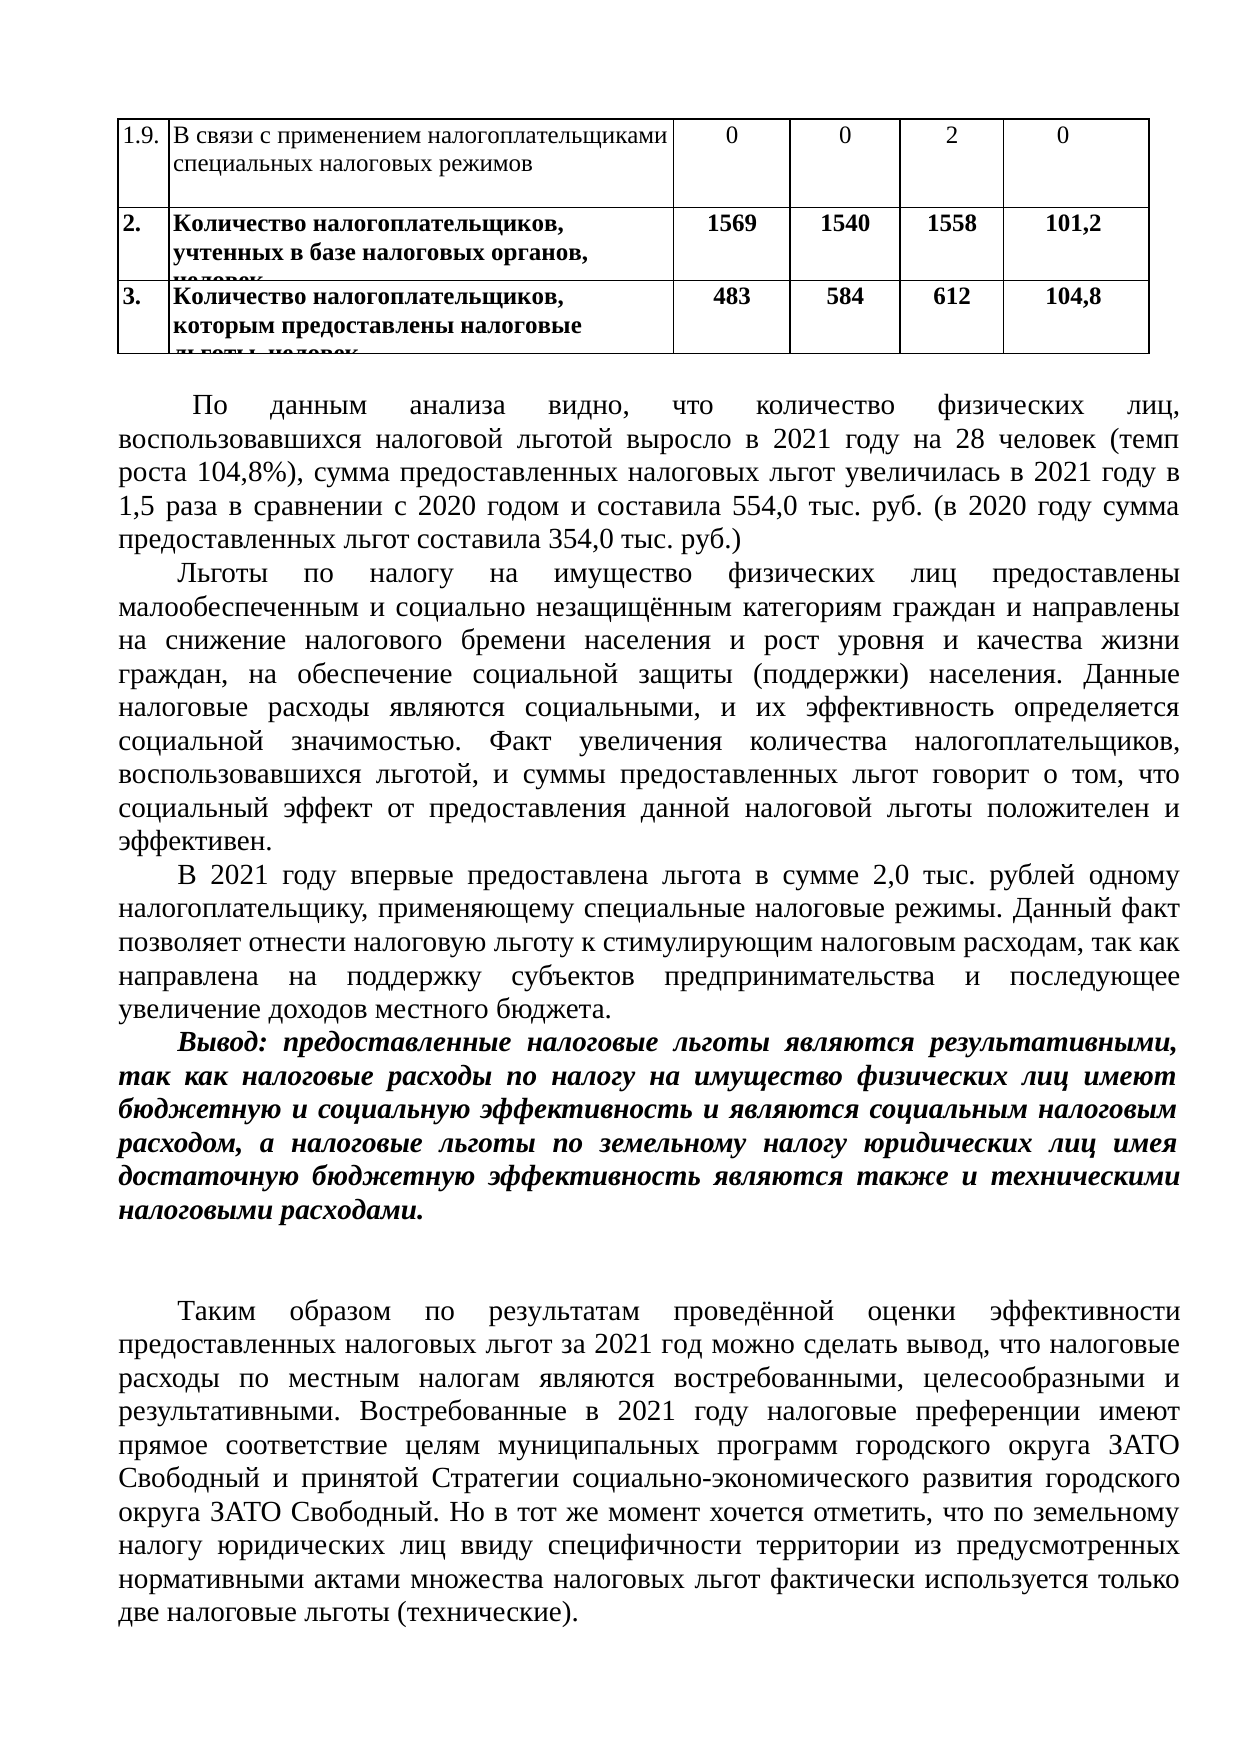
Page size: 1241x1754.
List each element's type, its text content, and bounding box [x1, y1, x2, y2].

text Вывод: предоставленные налоговые льготы являются результативными, так как налоговые расходы по налогу на имущество физических лиц имеют бюджетную и социальную эффективность и являются социальным налоговым расходом, а налоговые льготы по земельному налогу юридических лиц имея достаточную бюджетную эффективность являются также и техническими налоговыми расходами. [118, 1025, 1181, 1226]
table_cell 2. [119, 208, 168, 279]
table_cell Количество налогоплательщиков, которым предоставлены налоговые льготы, человек [170, 281, 673, 352]
table_cell 1569 [674, 208, 789, 279]
text По данным анализа видно, что количество физических лиц, воспользовавшихся налоговой льготой выросло в 2021 году на 28 человек (темп роста 104,8%), сумма предоставленных налоговых льгот увеличилась в 2021 году в 1,5 раза в сравнении с 2020 годом и составила 554,0 тыс. руб. (в 2020 году сумма предоставленных льгот составила 354,0 тыс. руб.) [118, 387, 1181, 555]
table_cell 101,2 [1004, 208, 1148, 279]
table_cell 1.9. [119, 120, 168, 207]
text Льготы по налогу на имущество физических лиц предоставлены малообеспеченным и социально незащищённым категориям граждан и направлены на снижение налогового бремени населения и рост уровня и качества жизни граждан, на обеспечение социальной защиты (поддержки) населения. Данные налоговые расходы являются социальными, и их эффективность определяется социальной значимостью. Факт увеличения количества налогоплательщиков, воспользовавшихся льготой, и суммы предоставленных льгот говорит о том, что социальный эффект от предоставления данной налоговой льготы положителен и эффективен. [118, 555, 1181, 857]
table_cell 1540 [791, 208, 899, 279]
table_cell В связи с применением налогоплательщиками специальных налоговых режимов [170, 120, 673, 207]
table_cell 0 [674, 120, 789, 207]
table_cell 0 [791, 120, 899, 207]
table_cell 1558 [901, 208, 1003, 279]
table_cell 2 [901, 120, 1003, 207]
text В 2021 году впервые предоставлена льгота в сумме 2,0 тыс. рублей одному налогоплательщику, применяющему специальные налоговые режимы. Данный факт позволяет отнести налоговую льготу к стимулирующим налоговым расходам, так как направлена на поддержку субъектов предпринимательства и последующее увеличение доходов местного бюджета. [118, 857, 1181, 1025]
table_cell 612 [901, 281, 1003, 352]
table_cell 0 [1004, 120, 1148, 207]
table_cell 584 [791, 281, 899, 352]
table_cell 104,8 [1004, 281, 1148, 352]
table_cell 483 [674, 281, 789, 352]
text Таким образом по результатам проведённой оценки эффективности предоставленных налоговых льгот за 2021 год можно сделать вывод, что налоговые расходы по местным налогам являются востребованными, целесообразными и результативными. Востребованные в 2021 году налоговые преференции имеют прямое соответствие целям муниципальных программ городского округа ЗАТО Свободный и принятой Стратегии социально-экономического развития городского округа ЗАТО Свободный. Но в тот же момент хочется отметить, что по земельному налогу юридических лиц ввиду специфичности территории из предусмотренных нормативными актами множества налоговых льгот фактически используется только две налоговые льготы (технические). [118, 1293, 1181, 1628]
table_cell Количество налогоплательщиков, учтенных в базе налоговых органов, человек [170, 208, 673, 279]
table_cell 3. [119, 281, 168, 352]
